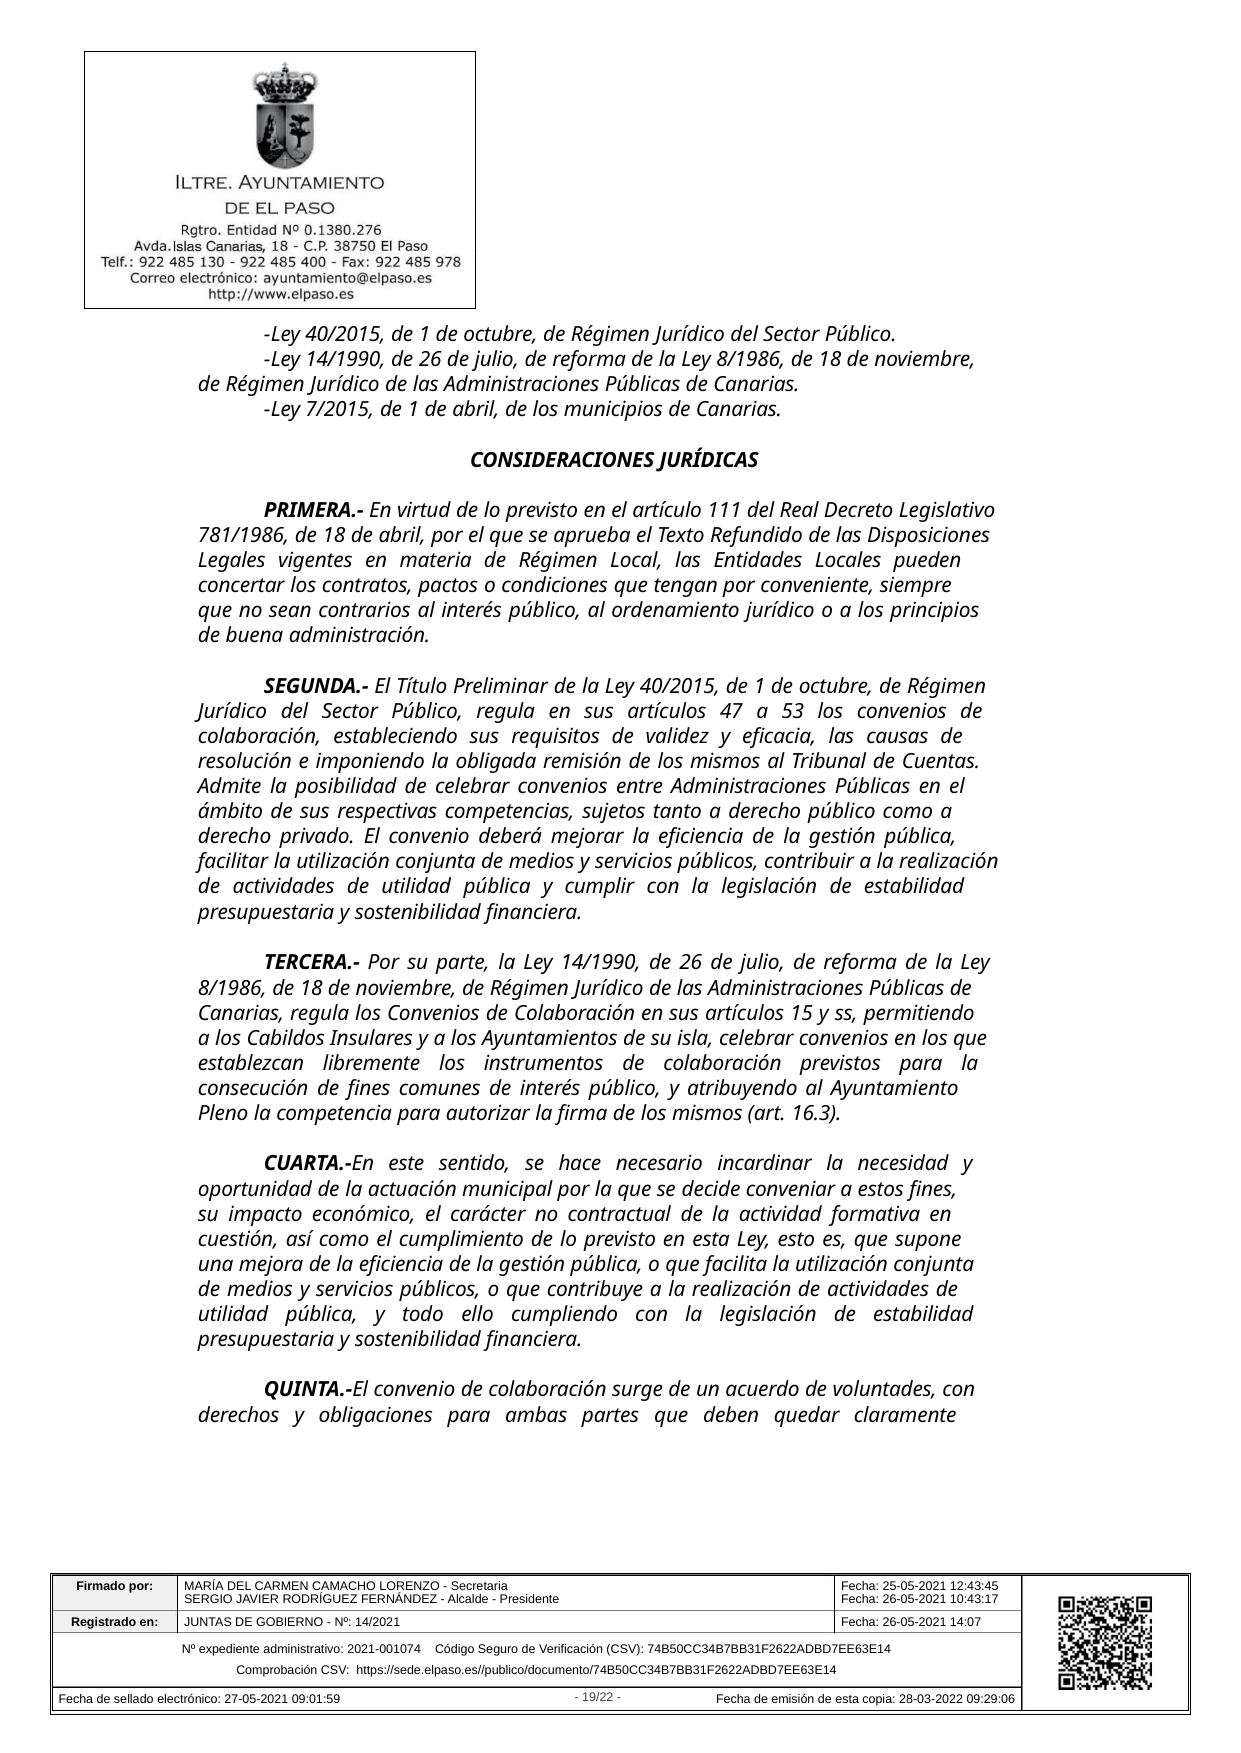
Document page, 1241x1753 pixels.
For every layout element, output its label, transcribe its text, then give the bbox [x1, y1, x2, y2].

text cuestión, así como el cumplimiento de lo previsto en esta Ley, esto es, que supone [198, 1227, 1068, 1251]
text utilidad pública, y todo ello cumpliendo con la legislación de estabilidad [198, 1302, 1068, 1326]
text Fecha de emisión de esta copia: 28-03-2022 09:29:06 [716, 1692, 1040, 1706]
text de actividades de utilidad pública y cumplir con la legislación de estabilidad [198, 874, 1068, 899]
text de Régimen Jurídico de las Administraciones Públicas de Canarias. [198, 372, 888, 397]
text consecución de fines comunes de interés público, y atribuyendo al Ayuntamiento [198, 1076, 1068, 1100]
picture [85, 52, 475, 308]
text resolución e imponiendo la obligada remisión de los mismos al Tribunal de Cuentas. [198, 749, 1068, 773]
text TERCERA.- Por su parte, la Ley 14/1990, de 26 de julio, de reforma de la Ley [264, 950, 1067, 975]
text Fecha: 25-05-2021 12:43:45 [841, 1579, 1022, 1593]
text JUNTAS DE GOBIERNO - Nº: 14/2021 [184, 1615, 426, 1629]
text Comprobación CSV: https://sede.elpaso.es//publico/documento/74B50CC34B7BB31F2622ADBD7EE63E14 [236, 1663, 917, 1677]
text CUARTA.-En este sentido, se hace necesario incardinar la necesidad y [264, 1151, 1068, 1176]
text Canarias, regula los Convenios de Colaboración en sus artículos 15 y ss, permitiendo [198, 1001, 1068, 1025]
text Legales vigentes en materia de Régimen Local, las Entidades Locales pueden [198, 548, 1068, 573]
text presupuestaria y sostenibilidad financiera. [198, 1327, 1068, 1351]
text ámbito de sus respectivas competencias, sujetos tanto a derecho público como a [198, 799, 1068, 824]
text Jurídico del Sector Público, regula en sus artículos 47 a 53 los convenios de [198, 699, 1068, 723]
text Ley 7/2015, de 1 de abril, de los municipios de Canarias. [271, 397, 852, 422]
text Nº expediente administrativo: 2021-001074 Código Seguro de Verificación (CSV): 74B50CC34B7BB31F2622ADBD7EE63E14 [182, 1642, 917, 1656]
text SEGUNDA.- El Título Preliminar de la Ley 40/2015, de 1 de octubre, de Régimen [264, 673, 1068, 698]
text 8/1986, de 18 de noviembre, de Régimen Jurídico de las Administraciones Públicas de [198, 975, 1068, 1000]
text QUINTA.-El convenio de colaboración surge de un acuerdo de voluntades, con [264, 1377, 1068, 1402]
text facilitar la utilización conjunta de medios y servicios públicos, contribuir a la realización [198, 849, 1068, 874]
text que no sean contrarios al interés público, al ordenamiento jurídico o a los principios [198, 598, 1068, 623]
text PRIMERA.- En virtud de lo previsto en el artículo 111 del Real Decreto Legislativo [264, 497, 1068, 522]
picture [51, 1574, 1190, 1714]
text MARÍA DEL CARMEN CAMACHO LORENZO - Secretaria [184, 1579, 586, 1593]
text una mejora de la eficiencia de la gestión pública, o que facilita la utilización conjunta [198, 1252, 1068, 1276]
text CONSIDERACIONES JURÍDICAS [470, 447, 796, 472]
text - [264, 397, 271, 422]
text derecho privado. El convenio deberá mejorar la eficiencia de la gestión pública, [198, 824, 1068, 849]
text - [264, 322, 271, 346]
text su impacto económico, el carácter no contractual de la actividad formativa en [198, 1201, 1068, 1226]
text concertar los contratos, pactos o condiciones que tengan por conveniente, siempre [198, 573, 1068, 598]
text Registrado en: [71, 1615, 177, 1629]
text Fecha: 26-05-2021 10:43:17 [841, 1593, 1022, 1607]
text derechos y obligaciones para ambas partes que deben quedar claramente [198, 1403, 1068, 1427]
text - 19/22 - [574, 1691, 640, 1705]
text Pleno la competencia para autorizar la firma de los mismos (art. 16.3). [198, 1101, 1068, 1125]
text Ley 40/2015, de 1 de octubre, de Régimen Jurídico del Sector Público. [271, 322, 1067, 346]
text Admite la posibilidad de celebrar convenios entre Administraciones Públicas en el [198, 774, 1068, 799]
text de medios y servicios públicos, o que contribuye a la realización de actividades de [198, 1277, 1068, 1301]
text colaboración, estableciendo sus requisitos de validez y eficacia, las causas de [198, 724, 1068, 748]
text - [264, 347, 271, 371]
text Firmado por: [76, 1579, 172, 1593]
text a los Cabildos Insulares y a los Ayuntamientos de su isla, celebrar convenios en los que [198, 1026, 1068, 1050]
text 781/1986, de 18 de abril, por el que se aprueba el Texto Refundido de las Disposiciones [198, 523, 1068, 547]
text de buena administración. [198, 623, 1068, 648]
text presupuestaria y sostenibilidad financiera. [198, 899, 1068, 924]
text SERGIO JAVIER RODRÍGUEZ FERNÁNDEZ - Alcalde - Presidente [184, 1593, 586, 1607]
text Ley 14/1990, de 26 de julio, de reforma de la Ley 8/1986, de 18 de noviembre, [271, 347, 1067, 371]
text Fecha: 26-05-2021 14:07 [841, 1615, 1002, 1629]
text Fecha de sellado electrónico: 27-05-2021 09:01:59 [58, 1692, 365, 1706]
text establezcan libremente los instrumentos de colaboración previstos para la [198, 1051, 1068, 1075]
text oportunidad de la actuación municipal por la que se decide conveniar a estos fines, [198, 1176, 1068, 1201]
